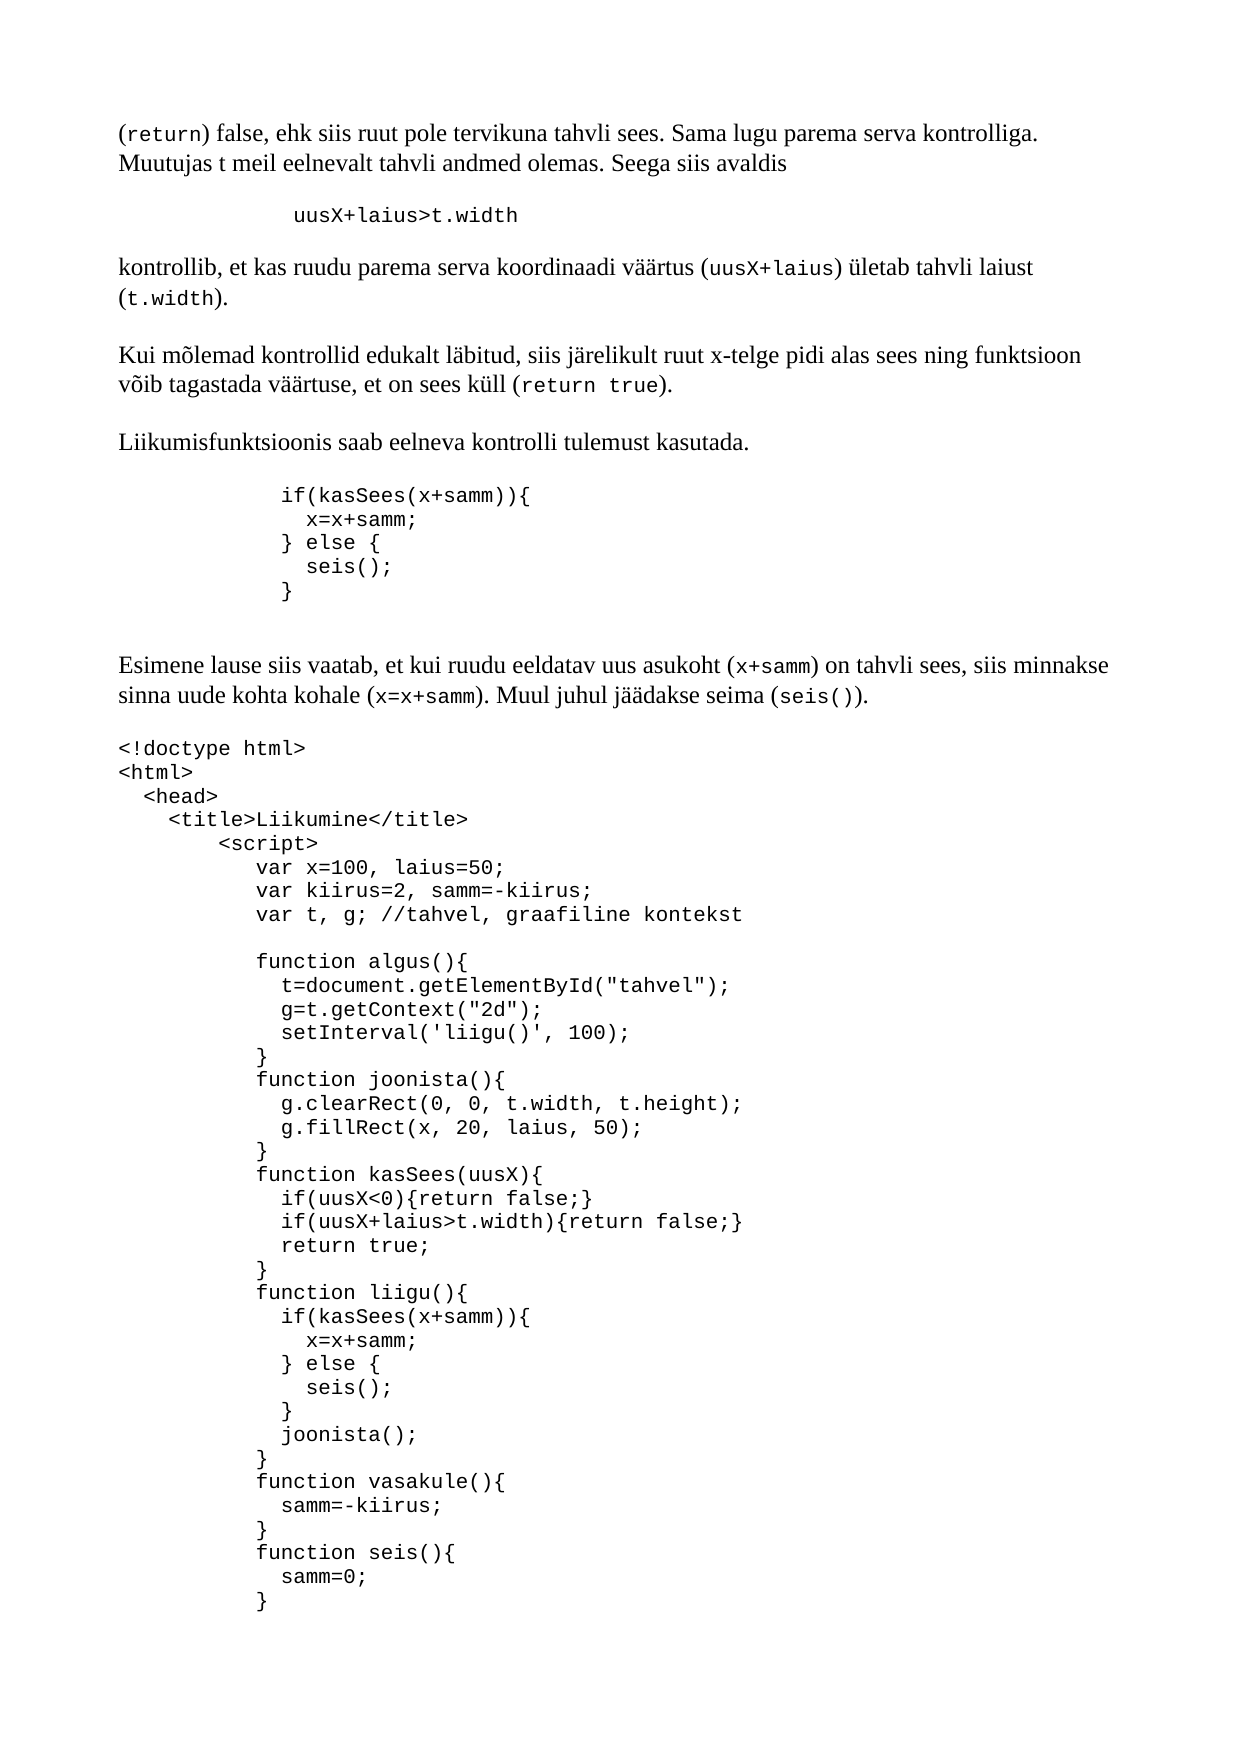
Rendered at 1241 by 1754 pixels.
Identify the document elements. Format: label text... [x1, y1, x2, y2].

text function vasakule(){ [118, 1471, 1122, 1495]
text function algus(){ [118, 951, 1122, 975]
text var x=100, laius=50; [118, 857, 1122, 880]
text x=x+samm; [118, 509, 1122, 532]
text <html> [118, 762, 1122, 786]
text } [118, 1046, 1122, 1069]
text x=x+samm; [118, 1329, 1122, 1353]
text var t, g; //tahvel, graafiline kontekst [118, 904, 1122, 928]
text <head> [118, 786, 1122, 809]
text g=t.getContext("2d"); [118, 998, 1122, 1022]
text } [118, 1140, 1122, 1164]
text function joonista(){ [118, 1069, 1122, 1093]
text kontrollib, et kas ruudu parema serva koordinaadi väärtus (uusX+laius) ületab tahvli laiust (t.width). [118, 252, 1122, 312]
text g.fillRect(x, 20, laius, 50); [118, 1117, 1122, 1140]
text } [118, 1590, 1122, 1613]
text seis(); [118, 556, 1122, 579]
text } else { [118, 532, 1122, 556]
text joonista(); [118, 1424, 1122, 1448]
text } else { [118, 1353, 1122, 1377]
text if(kasSees(x+samm)){ [118, 485, 1122, 509]
text Liikumisfunktsioonis saab eelneva kontrolli tulemust kasutada. [118, 427, 1122, 456]
text } [118, 1259, 1122, 1282]
text <title>Liikumine</title> [118, 809, 1122, 833]
text function liigu(){ [118, 1282, 1122, 1306]
text } [118, 1519, 1122, 1542]
text var kiirus=2, samm=-kiirus; [118, 880, 1122, 904]
text <!doctype html> [118, 738, 1122, 762]
text } [118, 1401, 1122, 1424]
text samm=-kiirus; [118, 1495, 1122, 1519]
text } [118, 579, 1122, 603]
text (return) false, ehk siis ruut pole tervikuna tahvli sees. Sama lugu parema serva kontrolliga. Muutujas t meil eelnevalt tahvli andmed olemas. Seega siis avaldis [118, 118, 1122, 176]
text seis(); [118, 1377, 1122, 1401]
text function seis(){ [118, 1542, 1122, 1566]
text samm=0; [118, 1566, 1122, 1590]
text } [118, 1448, 1122, 1471]
text t=document.getElementById("tahvel"); [118, 975, 1122, 998]
text if(uusX+laius>t.width){return false;} [118, 1211, 1122, 1235]
text return true; [118, 1235, 1122, 1259]
text setInterval('liigu()', 100); [118, 1022, 1122, 1046]
text g.clearRect(0, 0, t.width, t.height); [118, 1093, 1122, 1117]
text Kui mõlemad kontrollid edukalt läbitud, siis järelikult ruut x-telge pidi alas sees ning funktsioon võib tagastada väärtuse, et on sees küll (return true). [118, 340, 1122, 399]
text if(kasSees(x+samm)){ [118, 1306, 1122, 1329]
text Esimene lause siis vaatab, et kui ruudu eeldatav uus asukoht (x+samm) on tahvli sees, siis minnakse sinna uude kohta kohale (x=x+samm). Muul juhul jäädakse seima (seis()). [118, 651, 1122, 710]
text function kasSees(uusX){ [118, 1164, 1122, 1188]
text if(uusX<0){return false;} [118, 1188, 1122, 1211]
text uusX+laius>t.width [118, 205, 1122, 229]
text <script> [118, 833, 1122, 857]
